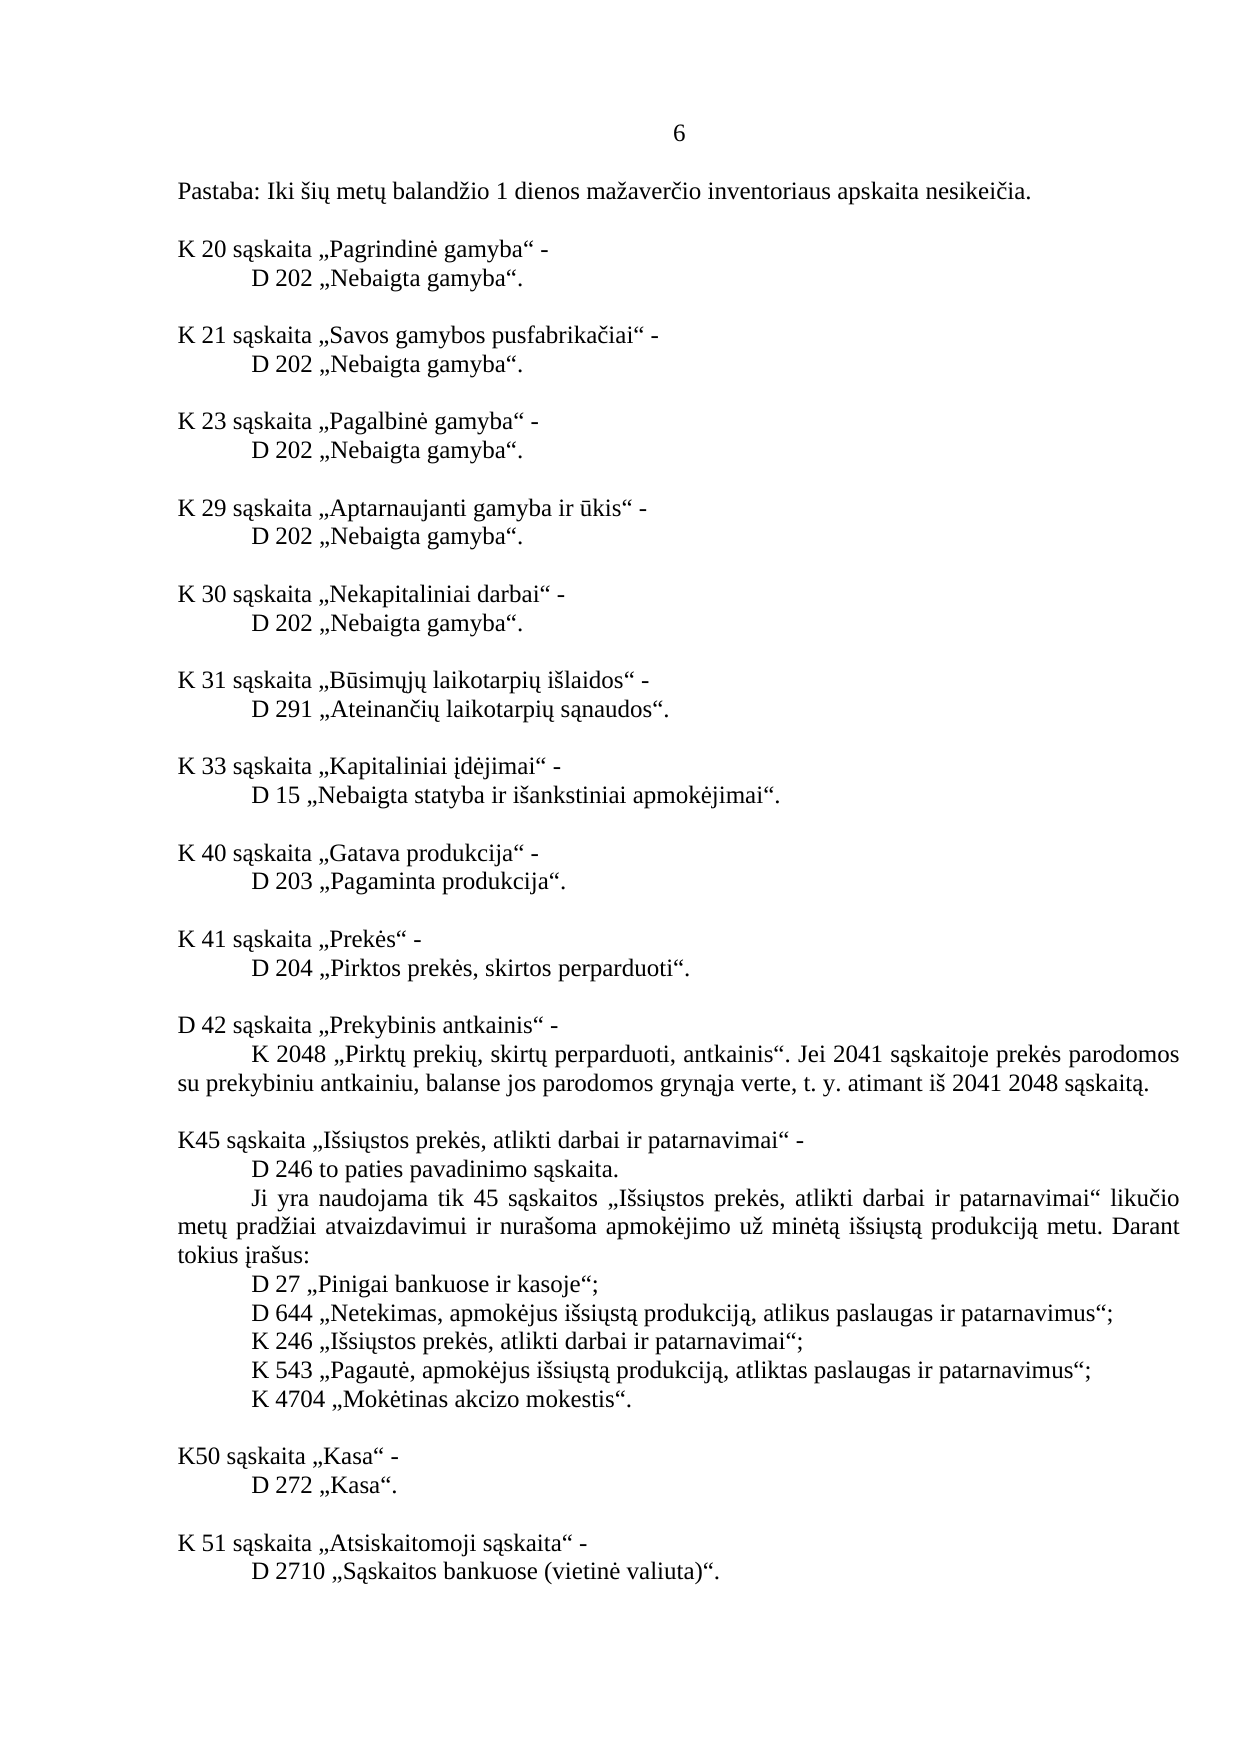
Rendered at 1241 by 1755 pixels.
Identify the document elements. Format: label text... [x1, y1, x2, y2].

text Ji yra naudojama tik 45 sąskaitos „Išsiųstos prekės, atlikti darbai ir patarnavimai“ likučio metų pradžiai atvaizdavimui ir nurašoma apmokėjimo už minėtą išsiųstą produkciją metu. Darant tokius įrašus: [177, 1183, 1181, 1269]
text K 51 sąskaita „Atsiskaitomoji sąskaita“ - [177, 1528, 1181, 1556]
text K 29 sąskaita „Aptarnaujanti gamyba ir ūkis“ - [177, 493, 1181, 521]
text K 33 sąskaita „Kapitaliniai įdėjimai“ - [177, 751, 1181, 780]
text D 272 „Kasa“. [177, 1470, 1181, 1499]
text K 31 sąskaita „Būsimųjų laikotarpių išlaidos“ - [177, 665, 1181, 694]
text D 202 „Nebaigta gamyba“. [177, 349, 1181, 378]
text K 30 sąskaita „Nekapitaliniai darbai“ - [177, 579, 1181, 608]
text K 41 sąskaita „Prekės“ - [177, 924, 1181, 953]
text D 204 „Pirktos prekės, skirtos perparduoti“. [177, 953, 1181, 981]
text K 21 sąskaita „Savos gamybos pusfabrikačiai“ - [177, 320, 1181, 349]
text D 202 „Nebaigta gamyba“. [177, 608, 1181, 636]
text K 246 „Išsiųstos prekės, atlikti darbai ir patarnavimai“; [177, 1326, 1181, 1355]
text K 23 sąskaita „Pagalbinė gamyba“ - [177, 406, 1181, 435]
text D 42 sąskaita „Prekybinis antkainis“ - [177, 1010, 1181, 1039]
text D 202 „Nebaigta gamyba“. [177, 521, 1181, 550]
text K50 sąskaita „Kasa“ - [177, 1441, 1181, 1470]
text D 202 „Nebaigta gamyba“. [177, 263, 1181, 291]
text D 644 „Netekimas, apmokėjus išsiųstą produkciją, atlikus paslaugas ir patarnavimus“; [177, 1298, 1181, 1326]
text D 15 „Nebaigta statyba ir išankstiniai apmokėjimai“. [177, 780, 1181, 809]
text K 4704 „Mokėtinas akcizo mokestis“. [177, 1384, 1181, 1413]
text K45 sąskaita „Išsiųstos prekės, atlikti darbai ir patarnavimai“ - [177, 1125, 1181, 1154]
text D 246 to paties pavadinimo sąskaita. [177, 1154, 1181, 1183]
text K 543 „Pagautė, apmokėjus išsiųstą produkciją, atliktas paslaugas ir patarnavimus“; [177, 1355, 1181, 1384]
text K 40 sąskaita „Gatava produkcija“ - [177, 838, 1181, 866]
text D 2710 „Sąskaitos bankuose (vietinė valiuta)“. [177, 1556, 1181, 1585]
text K 20 sąskaita „Pagrindinė gamyba“ - [177, 234, 1181, 263]
text D 202 „Nebaigta gamyba“. [177, 435, 1181, 464]
text D 291 „Ateinančių laikotarpių sąnaudos“. [177, 694, 1181, 723]
text Pastaba: Iki šių metų balandžio 1 dienos mažaverčio inventoriaus apskaita nesikeičia. [177, 176, 1181, 205]
text D 27 „Pinigai bankuose ir kasoje“; [177, 1269, 1181, 1298]
text D 203 „Pagaminta produkcija“. [177, 866, 1181, 895]
text K 2048 „Pirktų prekių, skirtų perparduoti, antkainis“. Jei 2041 sąskaitoje prekės parodomos su prekybiniu antkainiu, balanse jos parodomos grynąja verte, t. y. atimant iš 2041 2048 sąskaitą. [177, 1039, 1181, 1096]
